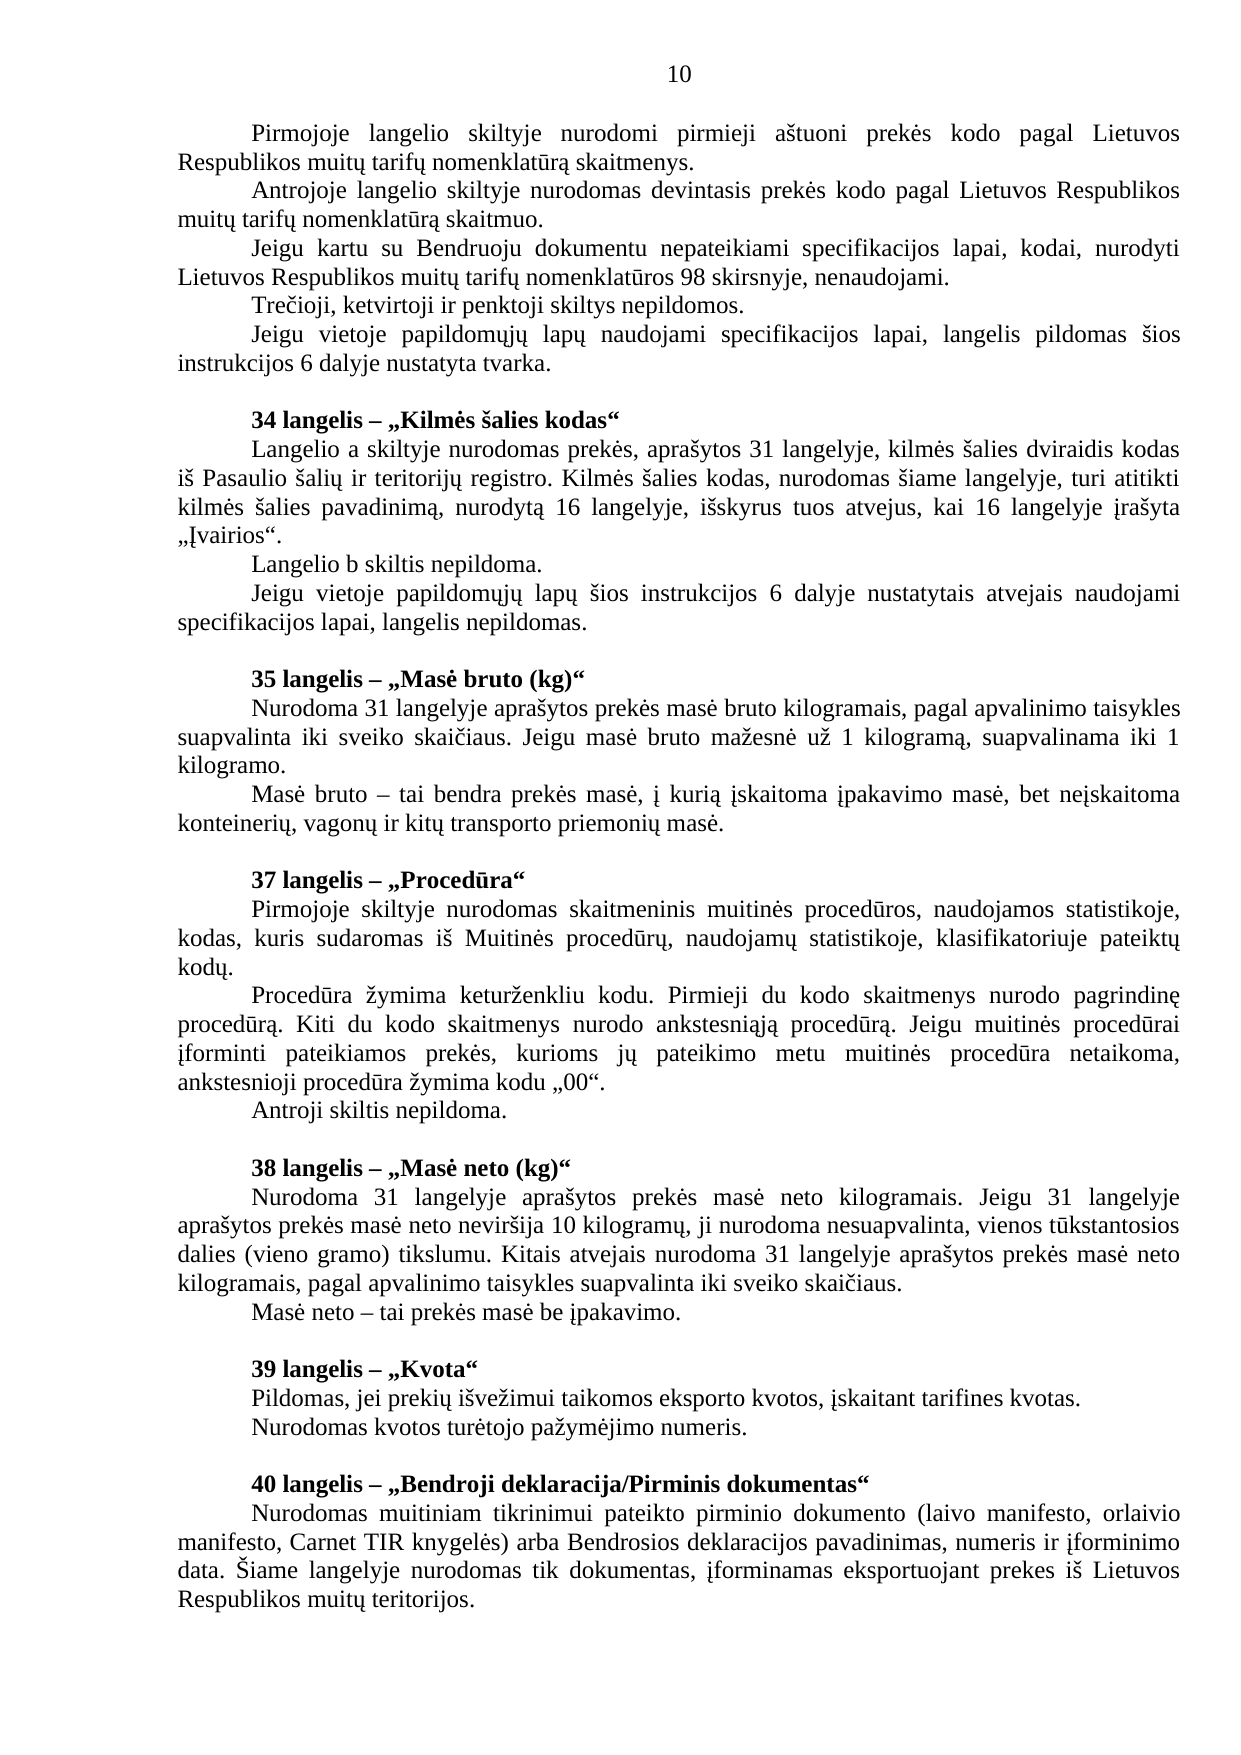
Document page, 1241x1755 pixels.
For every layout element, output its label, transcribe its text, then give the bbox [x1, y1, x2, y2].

text 35 langelis – „Masė bruto (kg)“ [177, 664, 1181, 693]
text 34 langelis – „Kilmės šalies kodas“ [177, 406, 1181, 434]
text 37 langelis – „Procedūra“ [177, 866, 1181, 894]
text Pirmojoje skiltyje nurodomas skaitmeninis muitinės procedūros, naudojamos statistikoje, kodas, kuris sudaromas iš Muitinės procedūrų, naudojamų statistikoje, klasifikatoriuje pateiktų kodų. [177, 894, 1181, 981]
text 40 langelis – „Bendroji deklaracija/Pirminis dokumentas“ [177, 1469, 1181, 1498]
text Trečioji, ketvirtoji ir penktoji skiltys nepildomos. [177, 291, 1181, 319]
text Procedūra žymima keturženkliu kodu. Pirmieji du kodo skaitmenys nurodo pagrindinę procedūrą. Kiti du kodo skaitmenys nurodo ankstesniąją procedūrą. Jeigu muitinės procedūrai įforminti pateikiamos prekės, kurioms jų pateikimo metu muitinės procedūra netaikoma, ankstesnioji procedūra žymima kodu „00“. [177, 981, 1181, 1096]
text Pildomas, jei prekių išvežimui taikomos eksporto kvotos, įskaitant tarifines kvotas. [177, 1383, 1181, 1412]
text Masė bruto – tai bendra prekės masė, į kurią įskaitoma įpakavimo masė, bet neįskaitoma konteinerių, vagonų ir kitų transporto priemonių masė. [177, 779, 1181, 837]
text Nurodomas muitiniam tikrinimui pateikto pirminio dokumento (laivo manifesto, orlaivio manifesto, Carnet TIR knygelės) arba Bendrosios deklaracijos pavadinimas, numeris ir įforminimo data. Šiame langelyje nurodomas tik dokumentas, įforminamas eksportuojant prekes iš Lietuvos Respublikos muitų teritorijos. [177, 1498, 1181, 1613]
text Nurodoma 31 langelyje aprašytos prekės masė neto kilogramais. Jeigu 31 langelyje aprašytos prekės masė neto neviršija 10 kilogramų, ji nurodoma nesuapvalinta, vienos tūkstantosios dalies (vieno gramo) tikslumu. Kitais atvejais nurodoma 31 langelyje aprašytos prekės masė neto kilogramais, pagal apvalinimo taisykles suapvalinta iki sveiko skaičiaus. [177, 1182, 1181, 1297]
text 38 langelis – „Masė neto (kg)“ [177, 1153, 1181, 1182]
text 39 langelis – „Kvota“ [177, 1354, 1181, 1383]
text Nurodomas kvotos turėtojo pažymėjimo numeris. [177, 1412, 1181, 1441]
text Masė neto – tai prekės masė be įpakavimo. [177, 1297, 1181, 1326]
text Antrojoje langelio skiltyje nurodomas devintasis prekės kodo pagal Lietuvos Respublikos muitų tarifų nomenklatūrą skaitmuo. [177, 176, 1181, 233]
text Langelio b skiltis nepildoma. [177, 549, 1181, 578]
text Antroji skiltis nepildoma. [177, 1096, 1181, 1124]
text Jeigu kartu su Bendruoju dokumentu nepateikiami specifikacijos lapai, kodai, nurodyti Lietuvos Respublikos muitų tarifų nomenklatūros 98 skirsnyje, nenaudojami. [177, 233, 1181, 291]
text Jeigu vietoje papildomųjų lapų šios instrukcijos 6 dalyje nustatytais atvejais naudojami specifikacijos lapai, langelis nepildomas. [177, 578, 1181, 636]
text Langelio a skiltyje nurodomas prekės, aprašytos 31 langelyje, kilmės šalies dviraidis kodas iš Pasaulio šalių ir teritorijų registro. Kilmės šalies kodas, nurodomas šiame langelyje, turi atitikti kilmės šalies pavadinimą, nurodytą 16 langelyje, išskyrus tuos atvejus, kai 16 langelyje įrašyta „Įvairios“. [177, 434, 1181, 549]
text Jeigu vietoje papildomųjų lapų naudojami specifikacijos lapai, langelis pildomas šios instrukcijos 6 dalyje nustatyta tvarka. [177, 319, 1181, 377]
text Nurodoma 31 langelyje aprašytos prekės masė bruto kilogramais, pagal apvalinimo taisykles suapvalinta iki sveiko skaičiaus. Jeigu masė bruto mažesnė už 1 kilogramą, suapvalinama iki 1 kilogramo. [177, 693, 1181, 779]
text Pirmojoje langelio skiltyje nurodomi pirmieji aštuoni prekės kodo pagal Lietuvos Respublikos muitų tarifų nomenklatūrą skaitmenys. [177, 118, 1181, 176]
